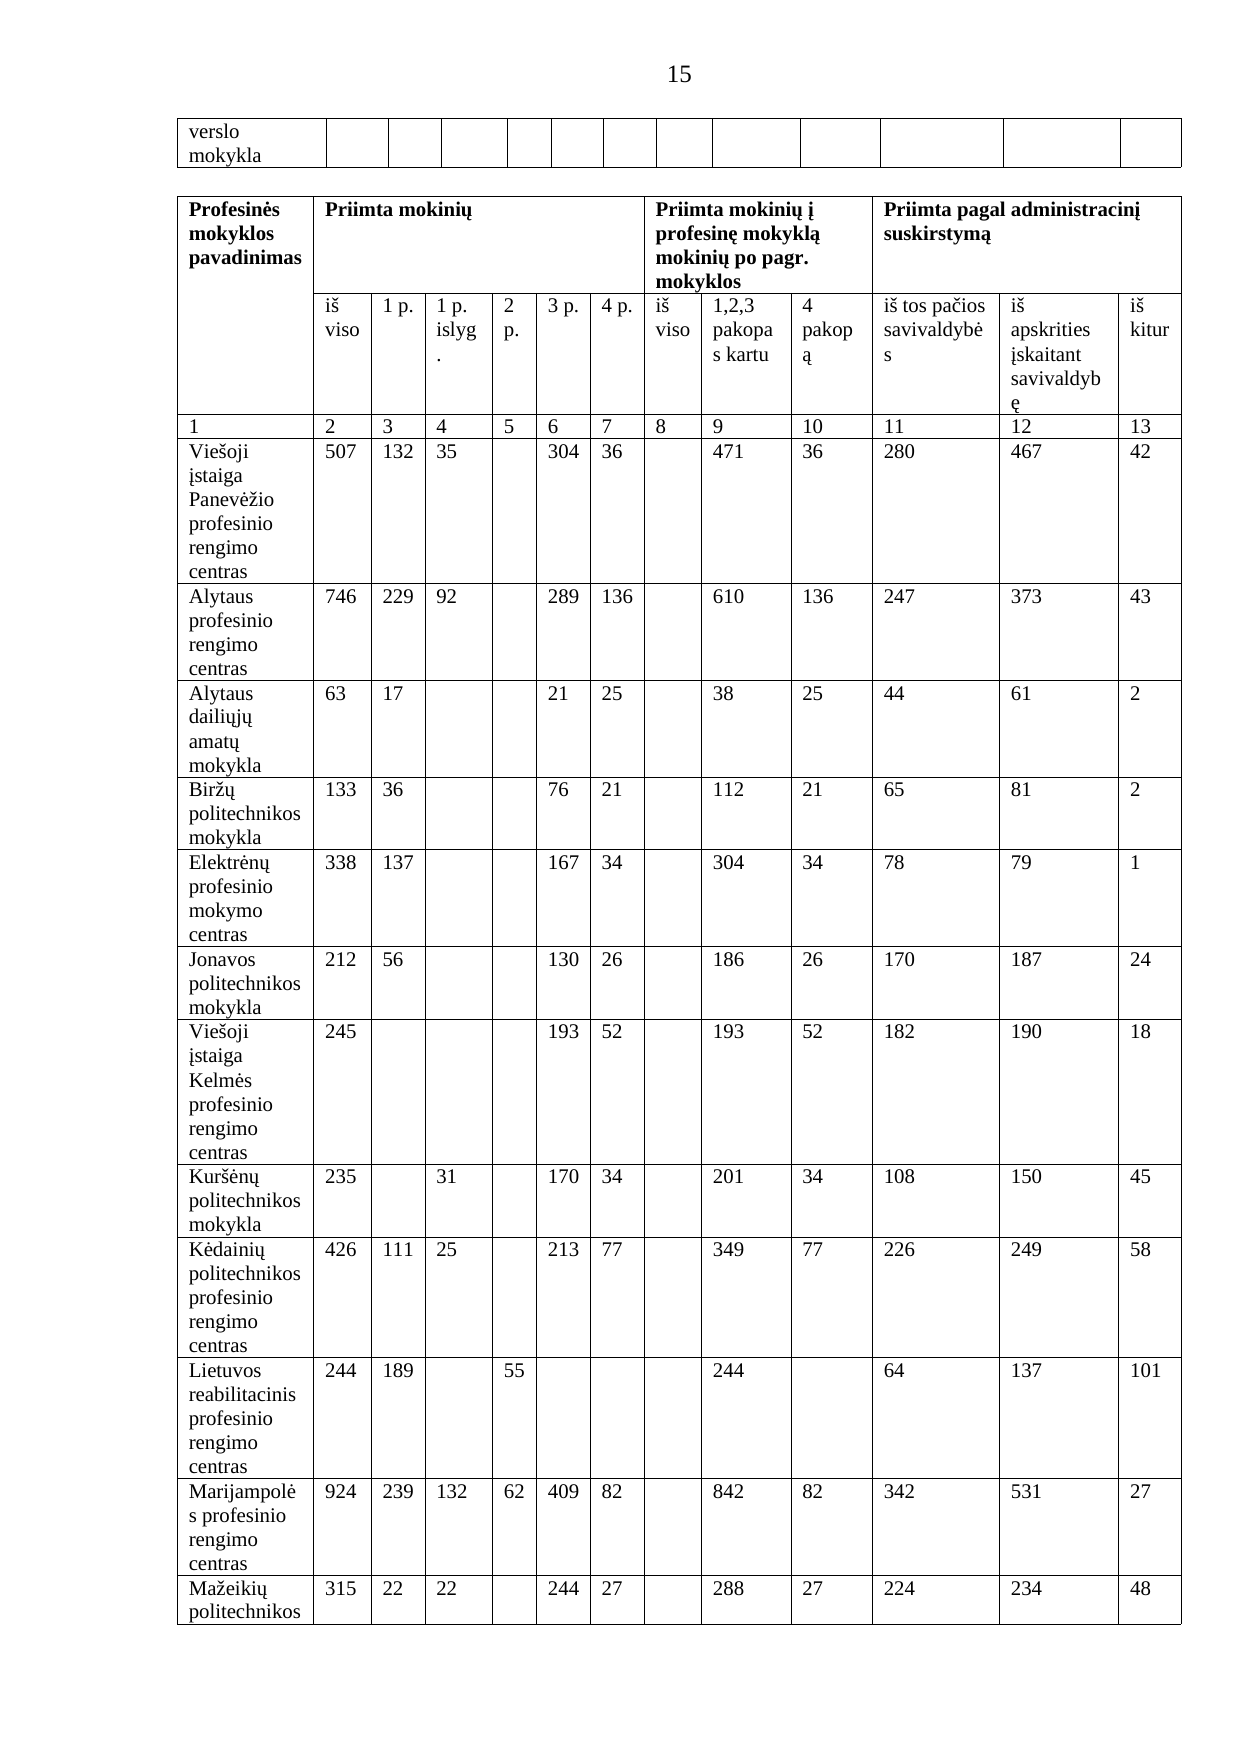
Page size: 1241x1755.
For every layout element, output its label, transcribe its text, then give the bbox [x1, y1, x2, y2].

table_cell 7 [591, 415, 644, 438]
table_cell [327, 119, 388, 167]
table_cell 2 p. [493, 294, 536, 414]
table_cell 13 [1119, 415, 1181, 438]
table_cell 4 p. [591, 294, 644, 414]
table_cell 229 [372, 584, 425, 680]
table_cell 26 [792, 947, 872, 1019]
table_cell 409 [537, 1479, 590, 1575]
table_cell [591, 1358, 644, 1478]
table_cell 36 [591, 439, 644, 583]
table_cell 133 [314, 778, 371, 849]
table_cell verslo mokykla [178, 119, 326, 167]
table_cell iš kitur [1119, 294, 1181, 414]
table_cell 137 [1000, 1358, 1118, 1478]
table_cell Jonavos politechnikos mokykla [178, 947, 313, 1019]
table_cell Alytaus profesinio rengimo centras [178, 584, 313, 680]
table_cell 244 [537, 1576, 590, 1623]
table_cell [426, 1358, 492, 1478]
table_cell 304 [702, 850, 791, 946]
table_cell [801, 119, 880, 167]
table_cell 44 [873, 681, 999, 777]
table_cell 48 [1119, 1576, 1181, 1623]
table_cell 8 [645, 415, 701, 438]
table_cell 52 [792, 1020, 872, 1164]
table_cell 531 [1000, 1479, 1118, 1575]
table_cell [645, 584, 701, 680]
table_cell 18 [1119, 1020, 1181, 1164]
table_cell 247 [873, 584, 999, 680]
table_cell [1004, 119, 1120, 167]
table_header Priimta pagal administracinį suskirstymą [873, 197, 1181, 293]
table_cell 245 [314, 1020, 371, 1164]
table_cell [372, 1165, 425, 1236]
table_cell [645, 439, 701, 583]
table_cell 82 [591, 1479, 644, 1575]
table_cell 3 [372, 415, 425, 438]
table_cell 288 [702, 1576, 791, 1623]
table_cell 1 p. [372, 294, 425, 414]
table_cell 62 [493, 1479, 536, 1575]
table_cell iš viso [314, 294, 371, 414]
table_cell 2 [1119, 681, 1181, 777]
table_cell 34 [792, 1165, 872, 1236]
table_cell 1,2,3 pakopas kartu [702, 294, 791, 414]
table_cell 280 [873, 439, 999, 583]
table_cell 52 [591, 1020, 644, 1164]
table_cell [645, 1358, 701, 1478]
table_cell 10 [792, 415, 872, 438]
table_cell 25 [426, 1238, 492, 1357]
table_cell [493, 584, 536, 680]
table_cell [604, 119, 656, 167]
table_cell [426, 681, 492, 777]
table_cell [645, 1479, 701, 1575]
table_cell 338 [314, 850, 371, 946]
table_cell [389, 119, 441, 167]
table_cell Elektrėnų profesinio mokymo centras [178, 850, 313, 946]
table_cell 112 [702, 778, 791, 849]
table_cell 21 [792, 778, 872, 849]
table_cell 92 [426, 584, 492, 680]
table_cell [442, 119, 507, 167]
table_cell 201 [702, 1165, 791, 1236]
table_cell 21 [537, 681, 590, 777]
table_cell 1 p. islyg. [426, 294, 492, 414]
table_cell [493, 1020, 536, 1164]
table_cell 746 [314, 584, 371, 680]
table_cell [645, 778, 701, 849]
table_cell 315 [314, 1576, 371, 1623]
table_cell [493, 439, 536, 583]
table_cell 244 [702, 1358, 791, 1478]
table_cell 61 [1000, 681, 1118, 777]
table_header Profesinės mokyklos pavadinimas [178, 197, 313, 414]
table_cell 467 [1000, 439, 1118, 583]
table_cell 43 [1119, 584, 1181, 680]
table_cell 426 [314, 1238, 371, 1357]
table_cell [508, 119, 551, 167]
table_cell Kėdainių politechnikos profesinio rengimo centras [178, 1238, 313, 1357]
table_cell 212 [314, 947, 371, 1019]
table_cell 21 [591, 778, 644, 849]
table_cell 77 [591, 1238, 644, 1357]
table_cell 132 [426, 1479, 492, 1575]
table_cell 36 [372, 778, 425, 849]
table_cell iš tos pačios savivaldybės [873, 294, 999, 414]
table_cell [792, 1358, 872, 1478]
table_cell [493, 947, 536, 1019]
table_cell 27 [792, 1576, 872, 1623]
table_cell 78 [873, 850, 999, 946]
table_cell 349 [702, 1238, 791, 1357]
table_cell [645, 850, 701, 946]
table_cell 234 [1000, 1576, 1118, 1623]
table_cell 226 [873, 1238, 999, 1357]
table_cell 289 [537, 584, 590, 680]
table_cell 65 [873, 778, 999, 849]
table_cell 108 [873, 1165, 999, 1236]
table_cell 9 [702, 415, 791, 438]
table_cell [493, 1576, 536, 1623]
table_cell 27 [1119, 1479, 1181, 1575]
table_cell [645, 1165, 701, 1236]
table_cell 12 [1000, 415, 1118, 438]
table_cell 342 [873, 1479, 999, 1575]
table_cell [426, 947, 492, 1019]
table_cell [881, 119, 1003, 167]
table_cell [493, 1165, 536, 1236]
table_cell [493, 681, 536, 777]
table_cell 17 [372, 681, 425, 777]
table_cell [493, 1238, 536, 1357]
table_cell 101 [1119, 1358, 1181, 1478]
table_cell 77 [792, 1238, 872, 1357]
table_cell 27 [591, 1576, 644, 1623]
table_cell 25 [792, 681, 872, 777]
table_cell 187 [1000, 947, 1118, 1019]
table_cell 193 [537, 1020, 590, 1164]
table_cell Marijampolės profesinio rengimo centras [178, 1479, 313, 1575]
table_cell 31 [426, 1165, 492, 1236]
table_cell [493, 850, 536, 946]
table_cell 2 [1119, 778, 1181, 849]
table_cell 11 [873, 415, 999, 438]
table_cell 1 [1119, 850, 1181, 946]
table_cell 132 [372, 439, 425, 583]
table_cell [645, 1020, 701, 1164]
table_cell [426, 850, 492, 946]
table_cell Biržų politechnikos mokykla [178, 778, 313, 849]
table_cell 45 [1119, 1165, 1181, 1236]
table_cell [372, 1020, 425, 1164]
table_cell 213 [537, 1238, 590, 1357]
table_cell 25 [591, 681, 644, 777]
table_cell [645, 681, 701, 777]
table_cell 507 [314, 439, 371, 583]
table_cell 224 [873, 1576, 999, 1623]
table_cell [645, 947, 701, 1019]
table_cell 2 [314, 415, 371, 438]
table_cell 189 [372, 1358, 425, 1478]
table_cell 182 [873, 1020, 999, 1164]
table_cell Lietuvos reabilitacinis profesinio rengimo centras [178, 1358, 313, 1478]
table_cell 6 [537, 415, 590, 438]
table_cell 5 [493, 415, 536, 438]
table_cell 244 [314, 1358, 371, 1478]
table_header Priimta mokinių į profesinę mokyklą mokinių po pagr. mokyklos [645, 197, 872, 293]
table_cell 239 [372, 1479, 425, 1575]
table_cell 76 [537, 778, 590, 849]
table_cell 34 [591, 850, 644, 946]
table_cell 249 [1000, 1238, 1118, 1357]
table_cell [426, 1020, 492, 1164]
table_cell [552, 119, 603, 167]
table_cell 64 [873, 1358, 999, 1478]
table_cell 36 [792, 439, 872, 583]
table_cell 610 [702, 584, 791, 680]
table_cell 22 [372, 1576, 425, 1623]
table_cell Alytaus dailiųjų amatų mokykla [178, 681, 313, 777]
table_cell Mažeikių politechnikos [178, 1576, 313, 1623]
table_cell 186 [702, 947, 791, 1019]
table_cell iš apskrities įskaitant savivaldybę [1000, 294, 1118, 414]
table_cell [537, 1358, 590, 1478]
table_cell 42 [1119, 439, 1181, 583]
table_cell 373 [1000, 584, 1118, 680]
table_cell 22 [426, 1576, 492, 1623]
table_cell 235 [314, 1165, 371, 1236]
table_cell 38 [702, 681, 791, 777]
table_cell 26 [591, 947, 644, 1019]
table_header Priimta mokinių [314, 197, 644, 293]
table_cell 150 [1000, 1165, 1118, 1236]
table_cell Kuršėnų politechnikos mokykla [178, 1165, 313, 1236]
table_cell 130 [537, 947, 590, 1019]
table_cell 3 p. [537, 294, 590, 414]
table_cell 34 [591, 1165, 644, 1236]
table_cell 304 [537, 439, 590, 583]
table_cell 170 [537, 1165, 590, 1236]
table_cell 167 [537, 850, 590, 946]
table_cell 136 [591, 584, 644, 680]
table_cell 842 [702, 1479, 791, 1575]
table_cell [645, 1576, 701, 1623]
table_cell Viešoji įstaiga Kelmės profesinio rengimo centras [178, 1020, 313, 1164]
table_cell [657, 119, 712, 167]
table_cell [713, 119, 800, 167]
table_cell 170 [873, 947, 999, 1019]
table_cell 34 [792, 850, 872, 946]
table_cell 111 [372, 1238, 425, 1357]
table_cell 35 [426, 439, 492, 583]
table_cell 55 [493, 1358, 536, 1478]
table_cell [645, 1238, 701, 1357]
table_cell 1 [178, 415, 313, 438]
table_cell 193 [702, 1020, 791, 1164]
table_cell 82 [792, 1479, 872, 1575]
table_cell 471 [702, 439, 791, 583]
table_cell 63 [314, 681, 371, 777]
table_cell [493, 778, 536, 849]
table_cell [426, 778, 492, 849]
table_cell 924 [314, 1479, 371, 1575]
table_cell 81 [1000, 778, 1118, 849]
table_cell 190 [1000, 1020, 1118, 1164]
table_cell iš viso [645, 294, 701, 414]
table_cell 136 [792, 584, 872, 680]
table_cell 4 pakopą [792, 294, 872, 414]
table_cell Viešoji įstaiga Panevėžio profesinio rengimo centras [178, 439, 313, 583]
table_cell 58 [1119, 1238, 1181, 1357]
table_cell 24 [1119, 947, 1181, 1019]
table_cell 4 [426, 415, 492, 438]
table_cell 137 [372, 850, 425, 946]
table_cell [1121, 119, 1181, 167]
table_cell 56 [372, 947, 425, 1019]
table_cell 79 [1000, 850, 1118, 946]
